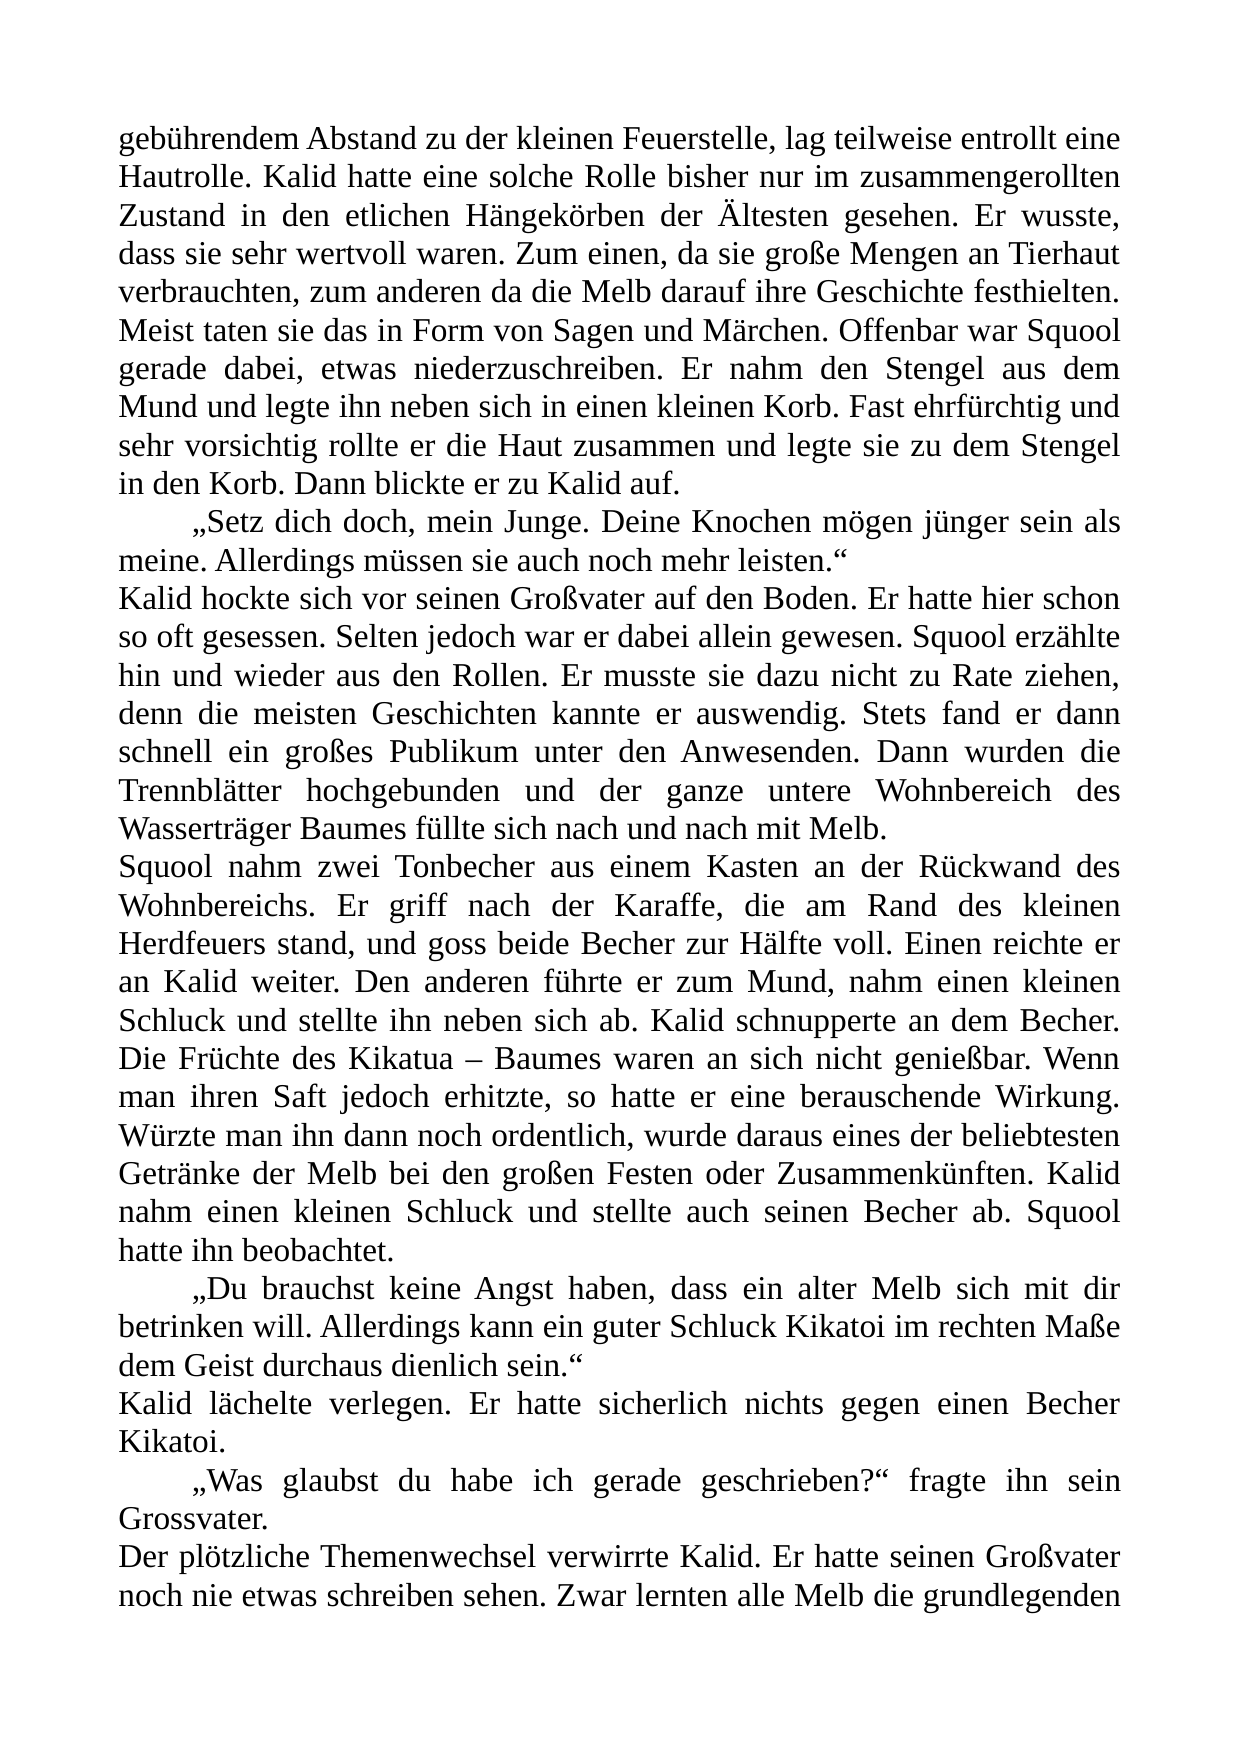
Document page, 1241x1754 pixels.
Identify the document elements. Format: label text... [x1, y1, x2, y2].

text Kalid lächelte verlegen. Er hatte sicherlich nichts gegen einen Becher Kikatoi. [118, 1383, 1122, 1460]
text „Was glaubst du habe ich gerade geschrieben?“ fragte ihn sein Grossvater. [118, 1460, 1122, 1536]
text Squool nahm zwei Tonbecher aus einem Kasten an der Rückwand des Wohnbereichs. Er griff nach der Karaffe, die am Rand des kleinen Herdfeuers stand, und goss beide Becher zur Hälfte voll. Einen reichte er an Kalid weiter. Den anderen führte er zum Mund, nahm einen kleinen Schluck und stellte ihn neben sich ab. Kalid schnupperte an dem Becher. Die Früchte des Kikatua – Baumes waren an sich nicht genießbar. Wenn man ihren Saft jedoch erhitzte, so hatte er eine berauschende Wirkung. Würzte man ihn dann noch ordentlich, wurde daraus eines der beliebtesten Getränke der Melb bei den großen Festen oder Zusammenkünften. Kalid nahm einen kleinen Schluck und stellte auch seinen Becher ab. Squool hatte ihn beobachtet. [118, 846, 1122, 1268]
text gebührendem Abstand zu der kleinen Feuerstelle, lag teilweise entrollt eine Hautrolle. Kalid hatte eine solche Rolle bisher nur im zusammengerollten Zustand in den etlichen Hängekörben der Ältesten gesehen. Er wusste, dass sie sehr wertvoll waren. Zum einen, da sie große Mengen an Tierhaut verbrauchten, zum anderen da die Melb darauf ihre Geschichte festhielten. Meist taten sie das in Form von Sagen und Märchen. Offenbar war Squool gerade dabei, etwas niederzuschreiben. Er nahm den Stengel aus dem Mund und legte ihn neben sich in einen kleinen Korb. Fast ehrfürchtig und sehr vorsichtig rollte er die Haut zusammen und legte sie zu dem Stengel in den Korb. Dann blickte er zu Kalid auf. [118, 118, 1122, 501]
text „Setz dich doch, mein Junge. Deine Knochen mögen jünger sein als meine. Allerdings müssen sie auch noch mehr leisten.“ [118, 501, 1122, 578]
text „Du brauchst keine Angst haben, dass ein alter Melb sich mit dir betrinken will. Allerdings kann ein guter Schluck Kikatoi im rechten Maße dem Geist durchaus dienlich sein.“ [118, 1268, 1122, 1383]
text Der plötzliche Themenwechsel verwirrte Kalid. Er hatte seinen Großvater noch nie etwas schreiben sehen. Zwar lernten alle Melb die grundlegenden [118, 1536, 1122, 1613]
text Kalid hockte sich vor seinen Großvater auf den Boden. Er hatte hier schon so oft gesessen. Selten jedoch war er dabei allein gewesen. Squool erzählte hin und wieder aus den Rollen. Er musste sie dazu nicht zu Rate ziehen, denn die meisten Geschichten kannte er auswendig. Stets fand er dann schnell ein großes Publikum unter den Anwesenden. Dann wurden die Trennblätter hochgebunden und der ganze untere Wohnbereich des Wasserträger Baumes füllte sich nach und nach mit Melb. [118, 578, 1122, 846]
